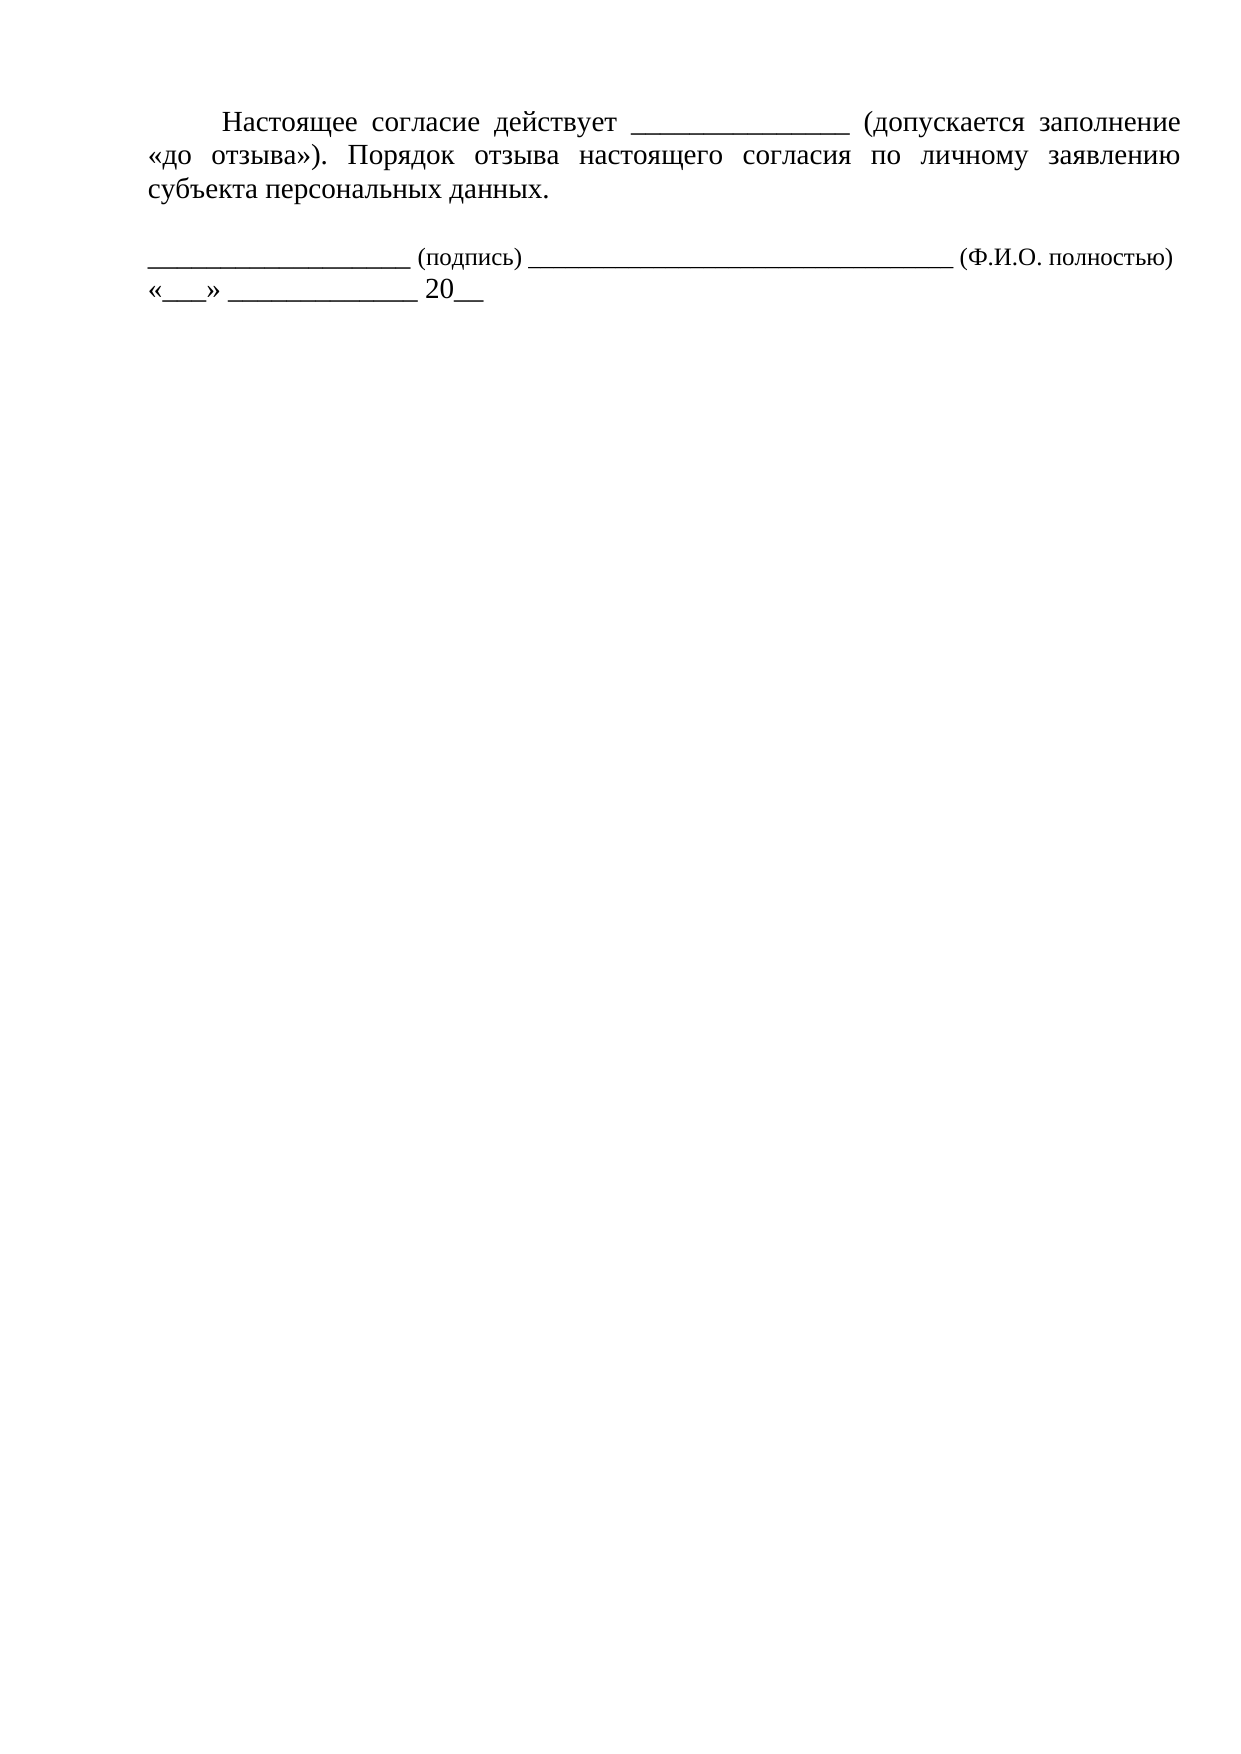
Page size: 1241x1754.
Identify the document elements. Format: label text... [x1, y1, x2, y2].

text __________________ (подпись) __________________________________ (Ф.И.О. полностью) [148, 238, 1181, 271]
text Настоящее согласие действует _______________ (допускается заполнение «до отзыва»). Порядок отзыва настоящего согласия по личному заявлению субъекта персональных данных. [148, 104, 1181, 204]
text «___» _____________ 20__ [148, 271, 1181, 305]
